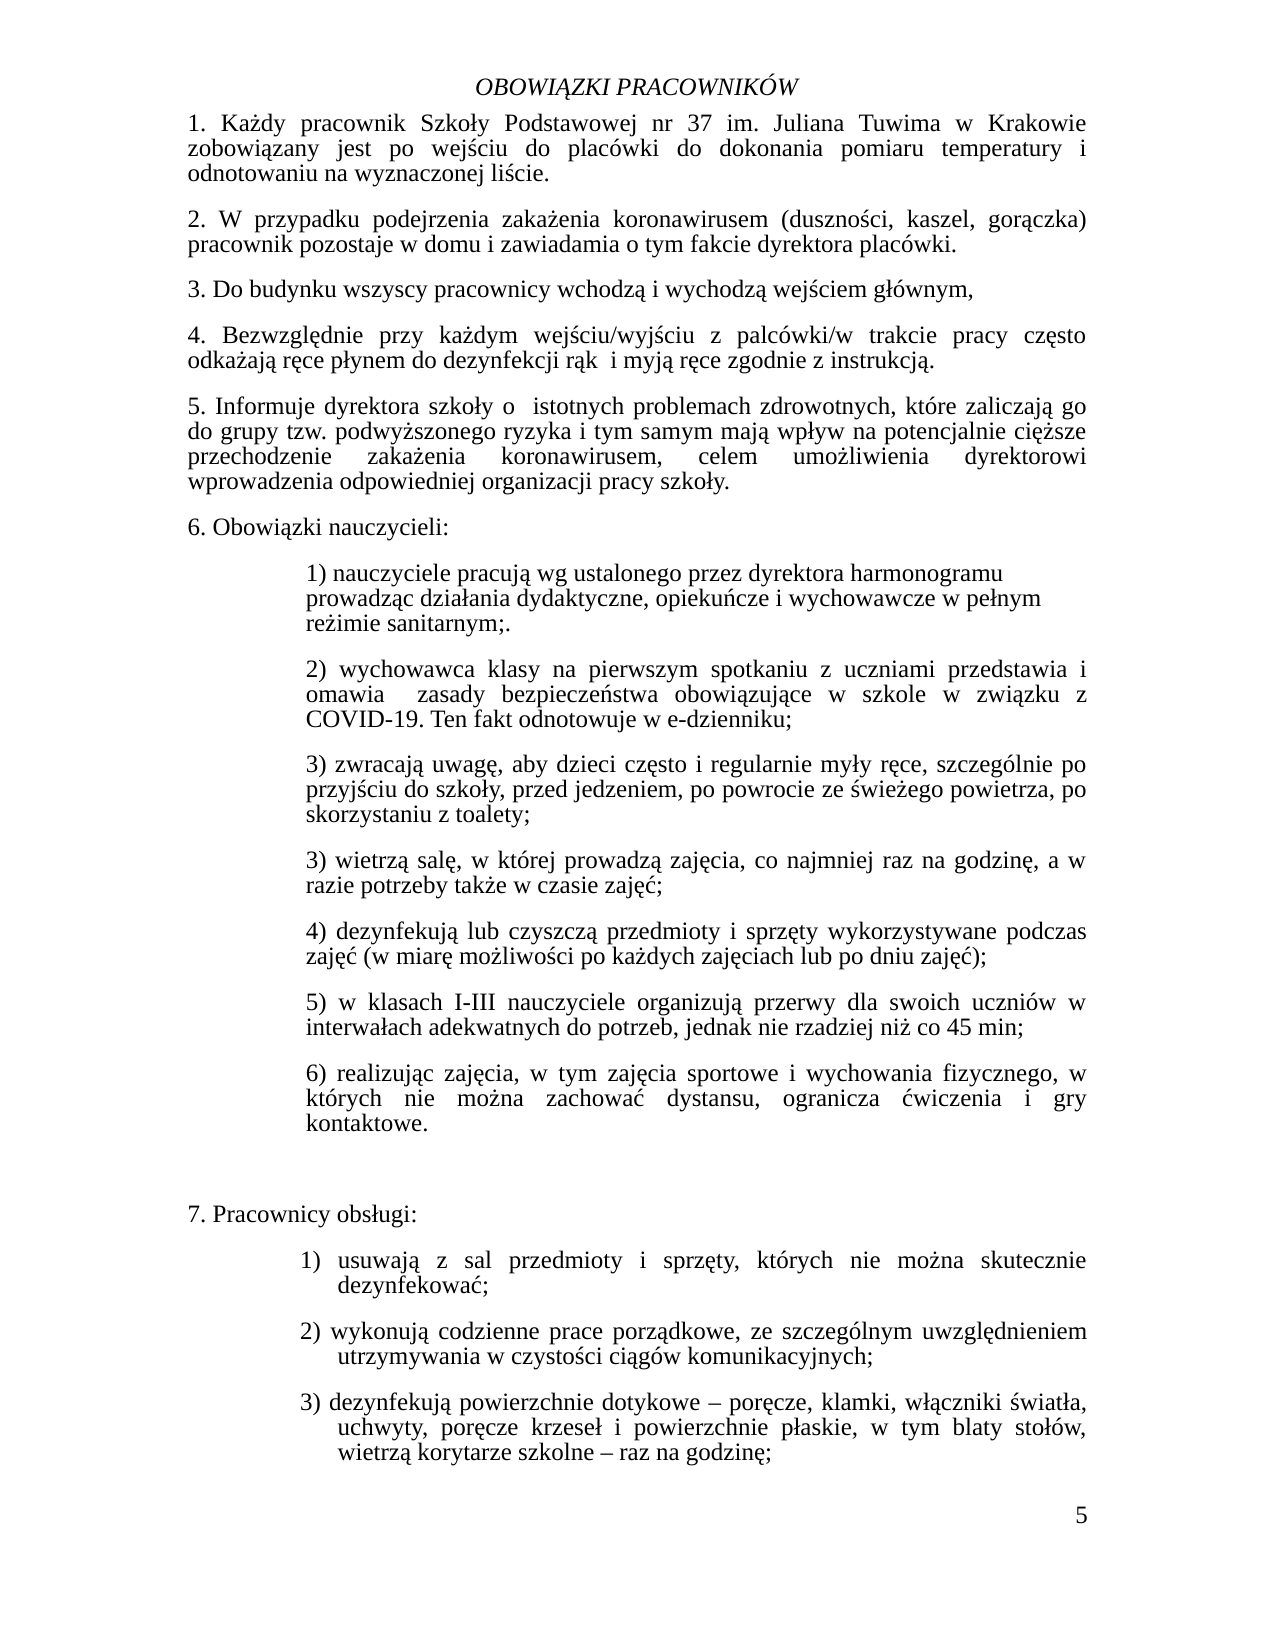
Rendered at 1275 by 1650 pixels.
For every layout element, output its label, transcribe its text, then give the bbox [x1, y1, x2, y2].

text 3) zwracają uwagę, aby dzieci często i regularnie myły ręce, szczególnie po przyjściu do szkoły, przed jedzeniem, po powrocie ze świeżego powietrza, po skorzystaniu z toalety; [306, 753, 1087, 828]
text 1. Każdy pracownik Szkoły Podstawowej nr 37 im. Juliana Tuwima w Krakowie zobowiązany jest po wejściu do placówki do dokonania pomiaru temperatury i odnotowaniu na wyznaczonej liście. [187, 111, 1087, 186]
text 3) wietrzą salę, w której prowadzą zajęcia, co najmniej raz na godzinę, a w razie potrzeby także w czasie zajęć; [306, 849, 1087, 899]
text 1) nauczyciele pracują wg ustalonego przez dyrektora harmonogramu prowadząc działania dydaktyczne, opiekuńcze i wychowawcze w pełnym reżimie sanitarnym;. [306, 561, 1087, 636]
text 3) dezynfekują powierzchnie dotykowe – poręcze, klamki, włączniki światła, uchwyty, poręcze krzeseł i powierzchnie płaskie, w tym blaty stołów, wietrzą korytarze szkolne – raz na godzinę; [300, 1390, 1087, 1465]
text 3. Do budynku wszyscy pracownicy wchodzą i wychodzą wejściem głównym, [187, 278, 1087, 303]
text 2) wykonują codzienne prace porządkowe, ze szczególnym uwzględnieniem utrzymywania w czystości ciągów komunikacyjnych; [300, 1319, 1087, 1369]
text 6) realizując zajęcia, w tym zajęcia sportowe i wychowania fizycznego, w których nie można zachować dystansu, ogranicza ćwiczenia i gry kontaktowe. [306, 1061, 1087, 1136]
text 4. Bezwzględnie przy każdym wejściu/wyjściu z palcówki/w trakcie pracy często odkażają ręce płynem do dezynfekcji rąk i myją ręce zgodnie z instrukcją. [187, 324, 1087, 374]
text 5. Informuje dyrektora szkoły o istotnych problemach zdrowotnych, które zaliczają go do grupy tzw. podwyższonego ryzyka i tym samym mają wpływ na potencjalnie cięższe przechodzenie zakażenia koronawirusem, celem umożliwienia dyrektorowi wprowadzenia odpowiedniej organizacji pracy szkoły. [187, 394, 1087, 494]
text 2. W przypadku podejrzenia zakażenia koronawirusem (duszności, kaszel, gorączka) pracownik pozostaje w domu i zawiadamia o tym fakcie dyrektora placówki. [187, 207, 1087, 257]
text 7. Pracownicy obsługi: [187, 1203, 1087, 1228]
text 1) usuwają z sal przedmioty i sprzęty, których nie można skutecznie dezynfekować; [300, 1249, 1087, 1299]
text 4) dezynfekują lub czyszczą przedmioty i sprzęty wykorzystywane podczas zajęć (w miarę możliwości po każdych zajęciach lub po dniu zajęć); [306, 919, 1087, 969]
text OBOWIĄZKI PRACOWNIKÓW [187, 74, 1087, 101]
text 2) wychowawca klasy na pierwszym spotkaniu z uczniami przedstawia i omawia zasady bezpieczeństwa obowiązujące w szkole w związku z COVID-19. Ten fakt odnotowuje w e-dzienniku; [306, 657, 1087, 732]
text 6. Obowiązki nauczycieli: [187, 515, 1087, 540]
text 5) w klasach I-III nauczyciele organizują przerwy dla swoich uczniów w interwałach adekwatnych do potrzeb, jednak nie rzadziej niż co 45 min; [306, 990, 1087, 1040]
